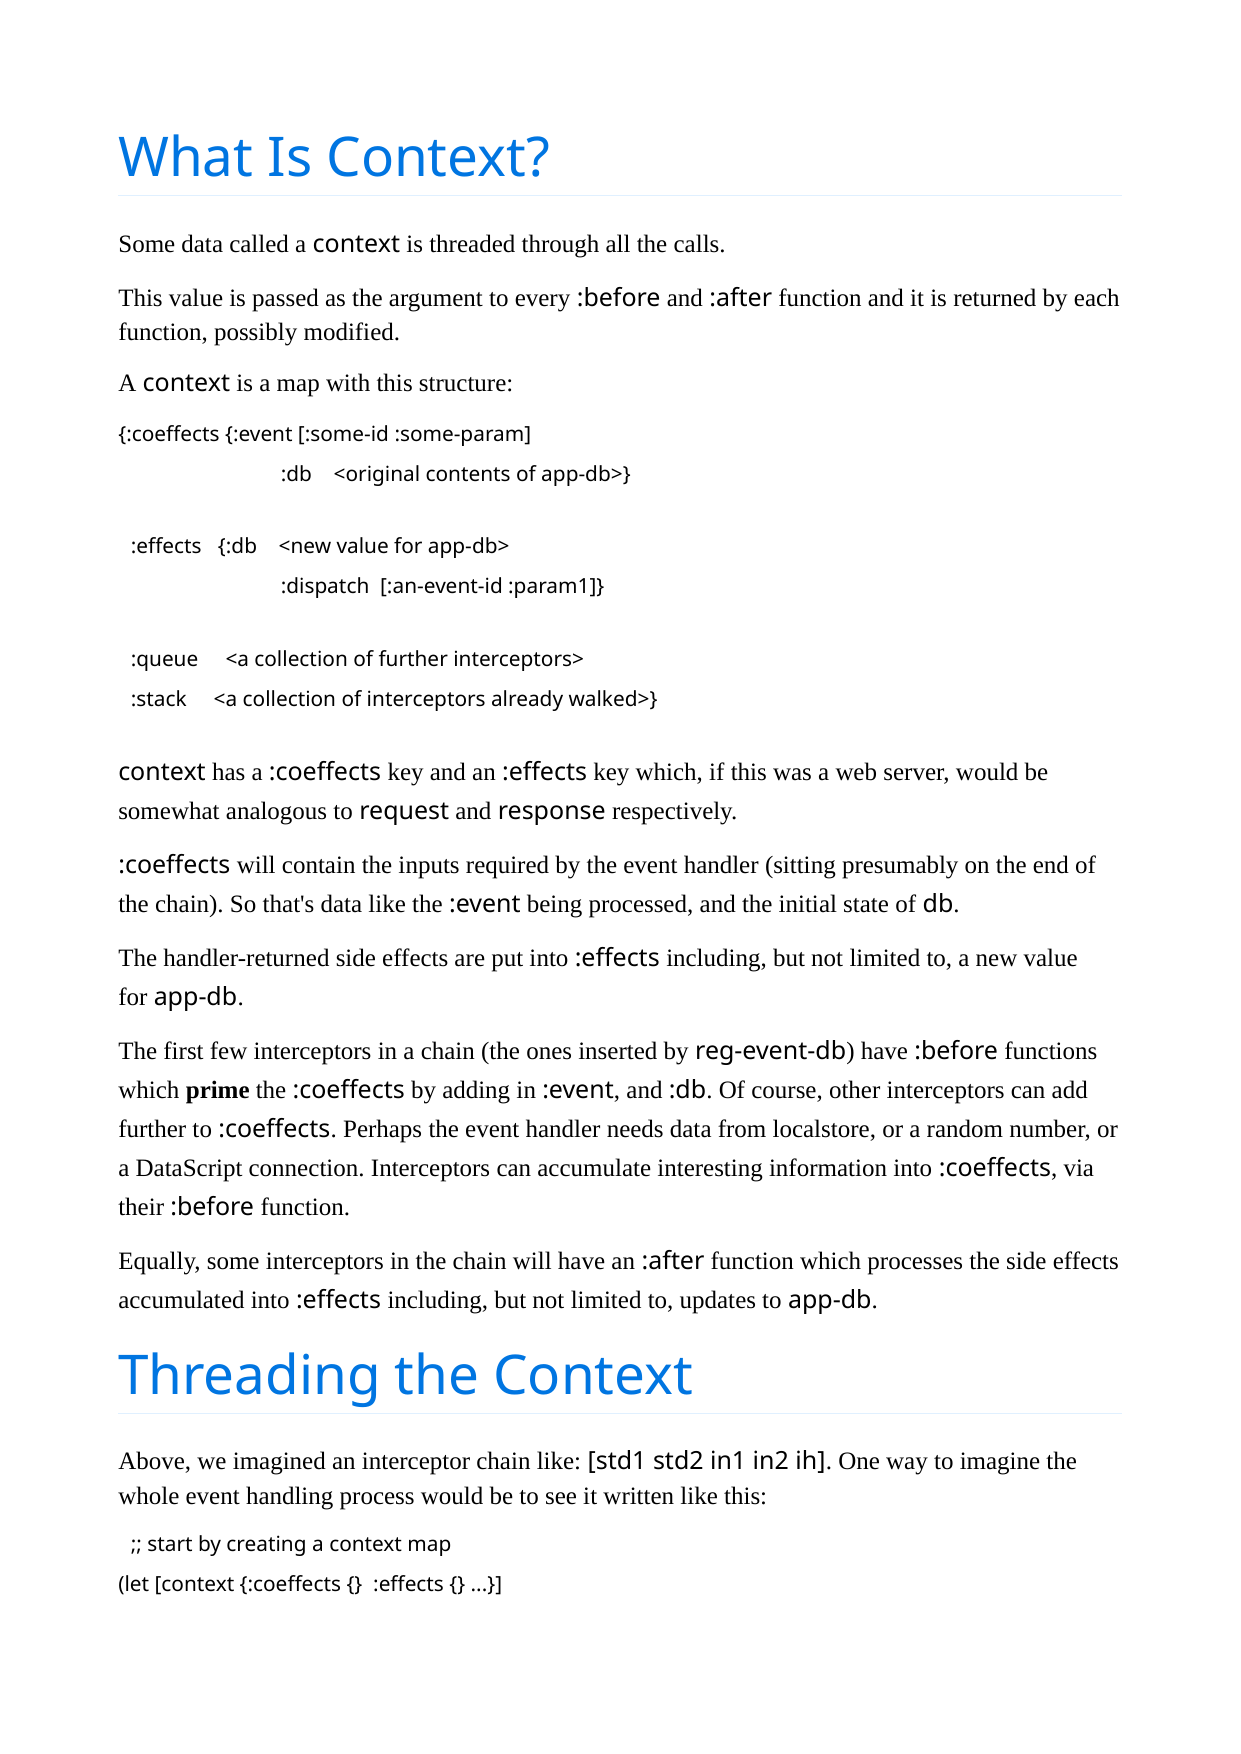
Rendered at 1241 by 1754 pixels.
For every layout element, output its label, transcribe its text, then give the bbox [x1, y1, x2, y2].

text Equally, some interceptors in the chain will have an :after function which processes the side effects accumulated into :effects including, but not limited to, updates to app-db. [118, 1243, 1122, 1316]
text ;; start by creating a context map [118, 1529, 1122, 1557]
text :dispatch [:an-event-id :param1]} [118, 571, 1122, 600]
subtitle What Is Context? [118, 118, 1122, 195]
subtitle Threading the Context [118, 1336, 1122, 1413]
text :coeffects will contain the inputs required by the event handler (sitting presumably on the end of the chain). So that's data like the :event being processed, and the initial state of db. [118, 847, 1122, 920]
text The first few interceptors in a chain (the ones inserted by reg-event-db) have :before functions which prime the :coeffects by adding in :event, and :db. Of course, other interceptors can add further to :coeffects. Perhaps the event handler needs data from localstore, or a random number, or a DataScript connection. Interceptors can accumulate interesting information into :coeffects, via their :before function. [118, 1032, 1122, 1223]
text :db <original contents of app-db>} [118, 459, 1122, 487]
text The handler-returned side effects are put into :effects including, but not limited to, a new value for app-db. [118, 939, 1122, 1013]
text :queue <a collection of further interceptors> [118, 644, 1122, 673]
text {:coeffects {:event [:some-id :some-param] [118, 419, 1122, 447]
text This value is passed as the argument to every :before and :after function and it is returned by each function, possibly modified. [118, 279, 1122, 346]
text :effects {:db <new value for app-db> [118, 532, 1122, 560]
text context has a :coeffects key and an :effects key which, if this was a web server, would be somewhat analogous to request and response respectively. [118, 754, 1122, 827]
text (let [context {:coeffects {} :effects {} ...}] [118, 1569, 1122, 1597]
text A context is a map with this structure: [118, 365, 1122, 399]
text Some data called a context is threaded through all the calls. [118, 225, 1122, 259]
text :stack <a collection of interceptors already walked>} [118, 684, 1122, 713]
text Above, we imagined an interceptor chain like: [std1 std2 in1 in2 ih]. One way to imagine the whole event handling process would be to see it written like this: [118, 1443, 1122, 1510]
